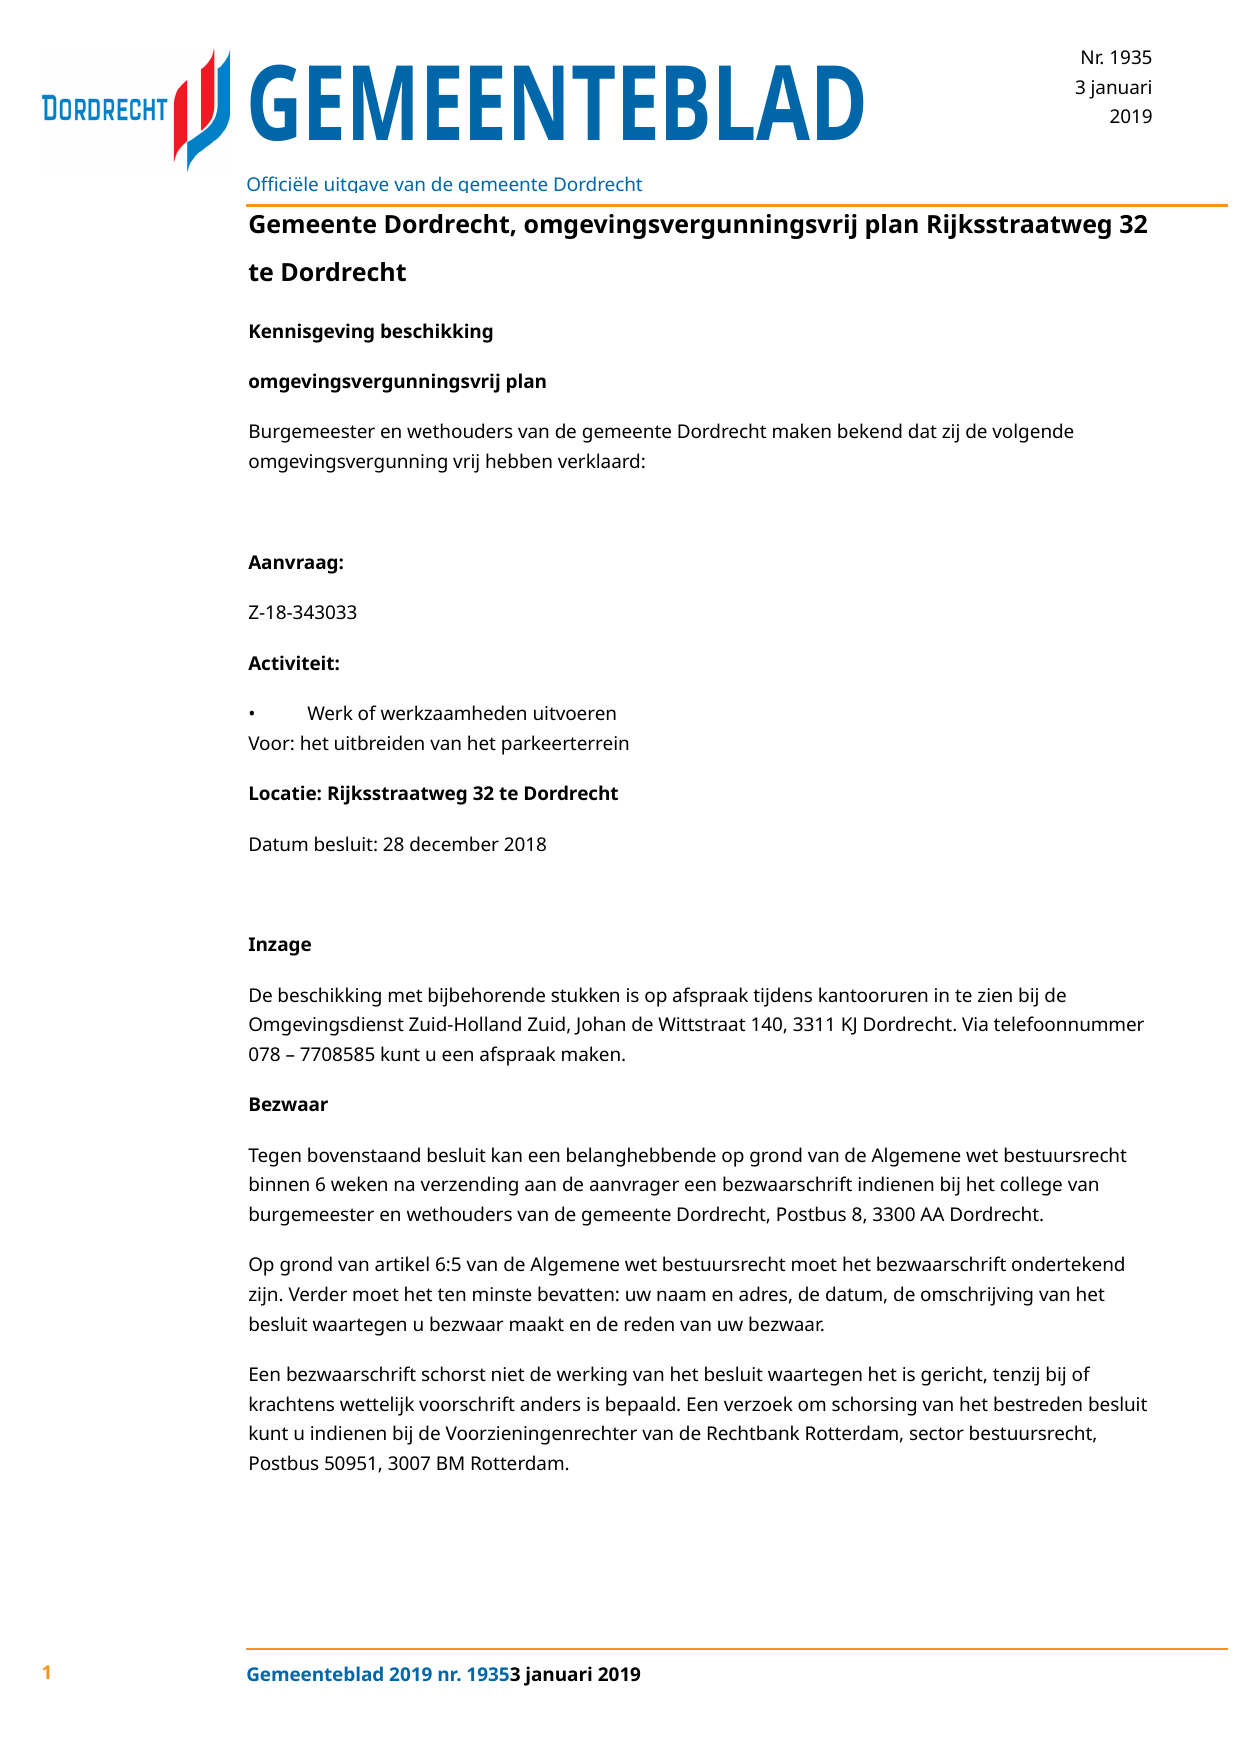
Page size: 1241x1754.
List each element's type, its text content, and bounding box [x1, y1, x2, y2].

text Z-18-343033 [248, 599, 1152, 625]
text Voor: het uitbreiden van het parkeerterrein [248, 730, 1152, 756]
text Op grond van artikel 6:5 van de Algemene wet bestuursrecht moet het bezwaarschrift ondertekend zijn. Verder moet het ten minste bevatten: uw naam en adres, de datum, de omschrijving van het besluit waartegen u bezwaar maakt en de reden van uw bezwaar. [248, 1252, 1152, 1337]
text Activiteit: [248, 650, 1152, 676]
text Datum besluit: 28 december 2018 [248, 831, 1152, 857]
picture [41, 47, 231, 172]
text Inzage [248, 932, 1152, 957]
text Aanvraag: [248, 549, 1152, 575]
text Tegen bovenstaand besluit kan een belanghebbende op grond van de Algemene wet bestuursrecht binnen 6 weken na verzending aan de aanvrager een bezwaarschrift indienen bij het college van burgemeester en wethouders van de gemeente Dordrecht, Postbus 8, 3300 AA Dordrecht. [248, 1142, 1152, 1227]
text Bezwaar [248, 1092, 1152, 1117]
text Kennisgeving beschikking [248, 318, 1152, 344]
text Locatie: Rijksstraatweg 32 te Dordrecht [248, 780, 1152, 806]
text De beschikking met bijbehorende stukken is op afspraak tijdens kantooruren in te zien bij de Omgevingsdienst Zuid-Holland Zuid, Johan de Wittstraat 140, 3311 KJ Dordrecht. Via telefoonnummer 078 – 7708585 kunt u een afspraak maken. [248, 982, 1152, 1067]
text omgevingsvergunningsvrij plan [248, 368, 1152, 394]
text Gemeente Dordrecht, omgevingsvergunningsvrij plan Rijksstraatweg 32 te Dordrecht [248, 207, 1152, 288]
list Werk of werkzaamheden uitvoeren [248, 700, 1152, 726]
text Burgemeester en wethouders van de gemeente Dordrecht maken bekend dat zij de volgende omgevingsvergunning vrij hebben verklaard: [248, 419, 1152, 474]
text Een bezwaarschrift schorst niet de werking van het besluit waartegen het is gericht, tenzij bij of krachtens wettelijk voorschrift anders is bepaald. Een verzoek om schorsing van het bestreden besluit kunt u indienen bij de Voorzieningenrechter van de Rechtbank Rotterdam, sector bestuursrecht, Postbus 50951, 3007 BM Rotterdam. [248, 1361, 1152, 1476]
